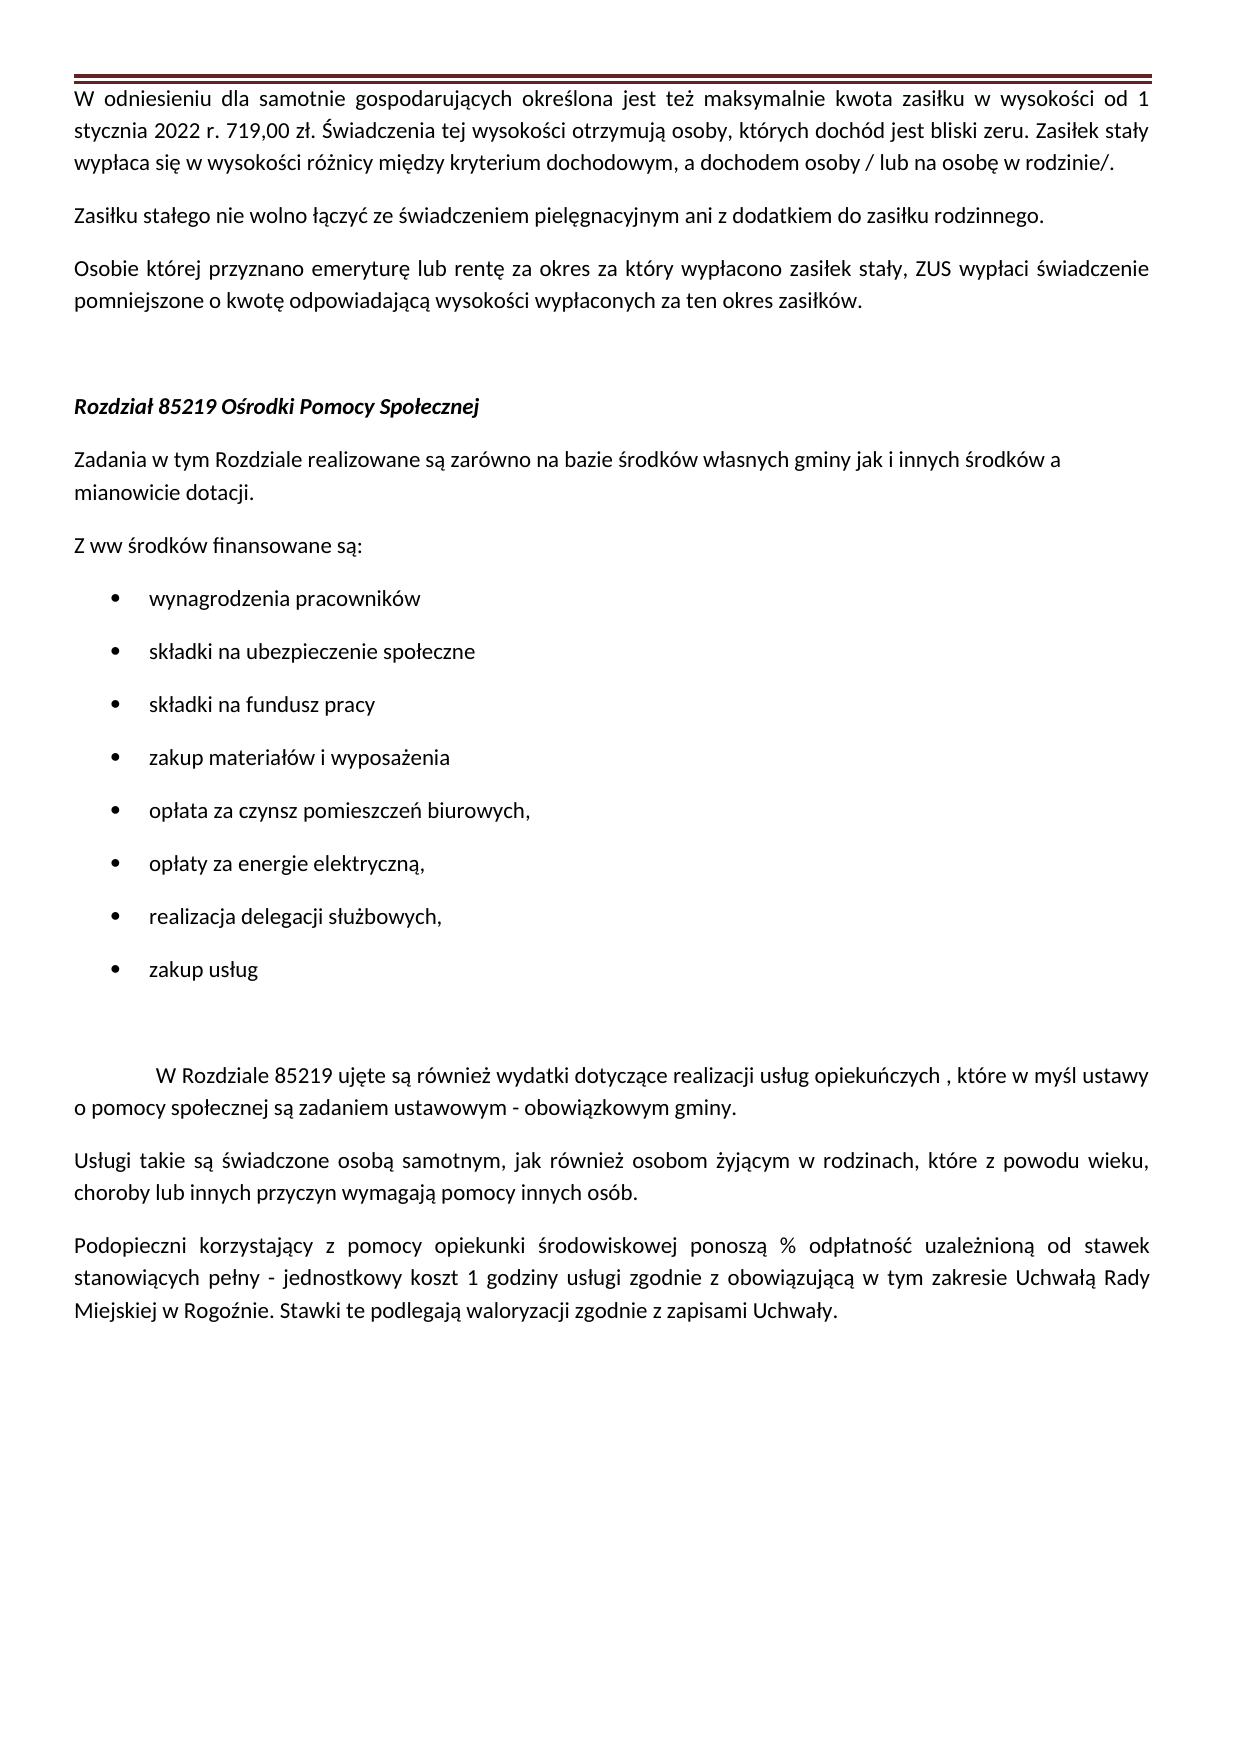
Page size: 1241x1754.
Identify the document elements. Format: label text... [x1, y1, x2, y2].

text Z ww środków finansowane są: [74, 531, 1152, 559]
text Podopieczni korzystający z pomocy opiekunki środowiskowej ponoszą % odpłatność uzależnioną od stawek stanowiących pełny - jednostkowy koszt 1 godziny usługi zgodnie z obowiązującą w tym zakresie Uchwałą Rady Miejskiej w Rogoźnie. Stawki te podlegają waloryzacji zgodnie z zapisami Uchwały. [74, 1231, 1152, 1324]
text Usługi takie są świadczone osobą samotnym, jak również osobom żyjącym w rodzinach, które z powodu wieku, choroby lub innych przyczyn wymagają pomocy innych osób. [74, 1146, 1152, 1206]
list wynagrodzenia pracowników [111, 584, 1152, 612]
text W odniesieniu dla samotnie gospodarujących określona jest też maksymalnie kwota zasiłku w wysokości od 1 stycznia 2022 r. 719,00 zł. Świadczenia tej wysokości otrzymują osoby, których dochód jest bliski zeru. Zasiłek stały wypłaca się w wysokości różnicy między kryterium dochodowym, a dochodem osoby / lub na osobę w rodzinie/. [74, 84, 1152, 176]
list realizacja delegacji służbowych, [111, 902, 1152, 930]
text W Rozdziale 85219 ujęte są również wydatki dotyczące realizacji usług opiekuńczych , które w myśl ustawy o pomocy społecznej są zadaniem ustawowym - obowiązkowym gminy. [74, 1061, 1152, 1121]
text Zadania w tym Rozdziale realizowane są zarówno na bazie środków własnych gminy jak i innych środków a mianowicie dotacji. [74, 446, 1152, 506]
text Rozdział 85219 Ośrodki Pomocy Społecznej [74, 392, 1152, 421]
list zakup usług [111, 955, 1152, 983]
list zakup materiałów i wyposażenia [111, 743, 1152, 771]
text Zasiłku stałego nie wolno łączyć ze świadczeniem pielęgnacyjnym ani z dodatkiem do zasiłku rodzinnego. [74, 201, 1152, 229]
list opłata za czynsz pomieszczeń biurowych, [111, 796, 1152, 824]
list składki na fundusz pracy [111, 690, 1152, 718]
list opłaty za energie elektryczną, [111, 849, 1152, 877]
text Osobie której przyznano emeryturę lub rentę za okres za który wypłacono zasiłek stały, ZUS wypłaci świadczenie pomniejszone o kwotę odpowiadającą wysokości wypłaconych za ten okres zasiłków. [74, 254, 1152, 314]
list składki na ubezpieczenie społeczne [111, 637, 1152, 665]
